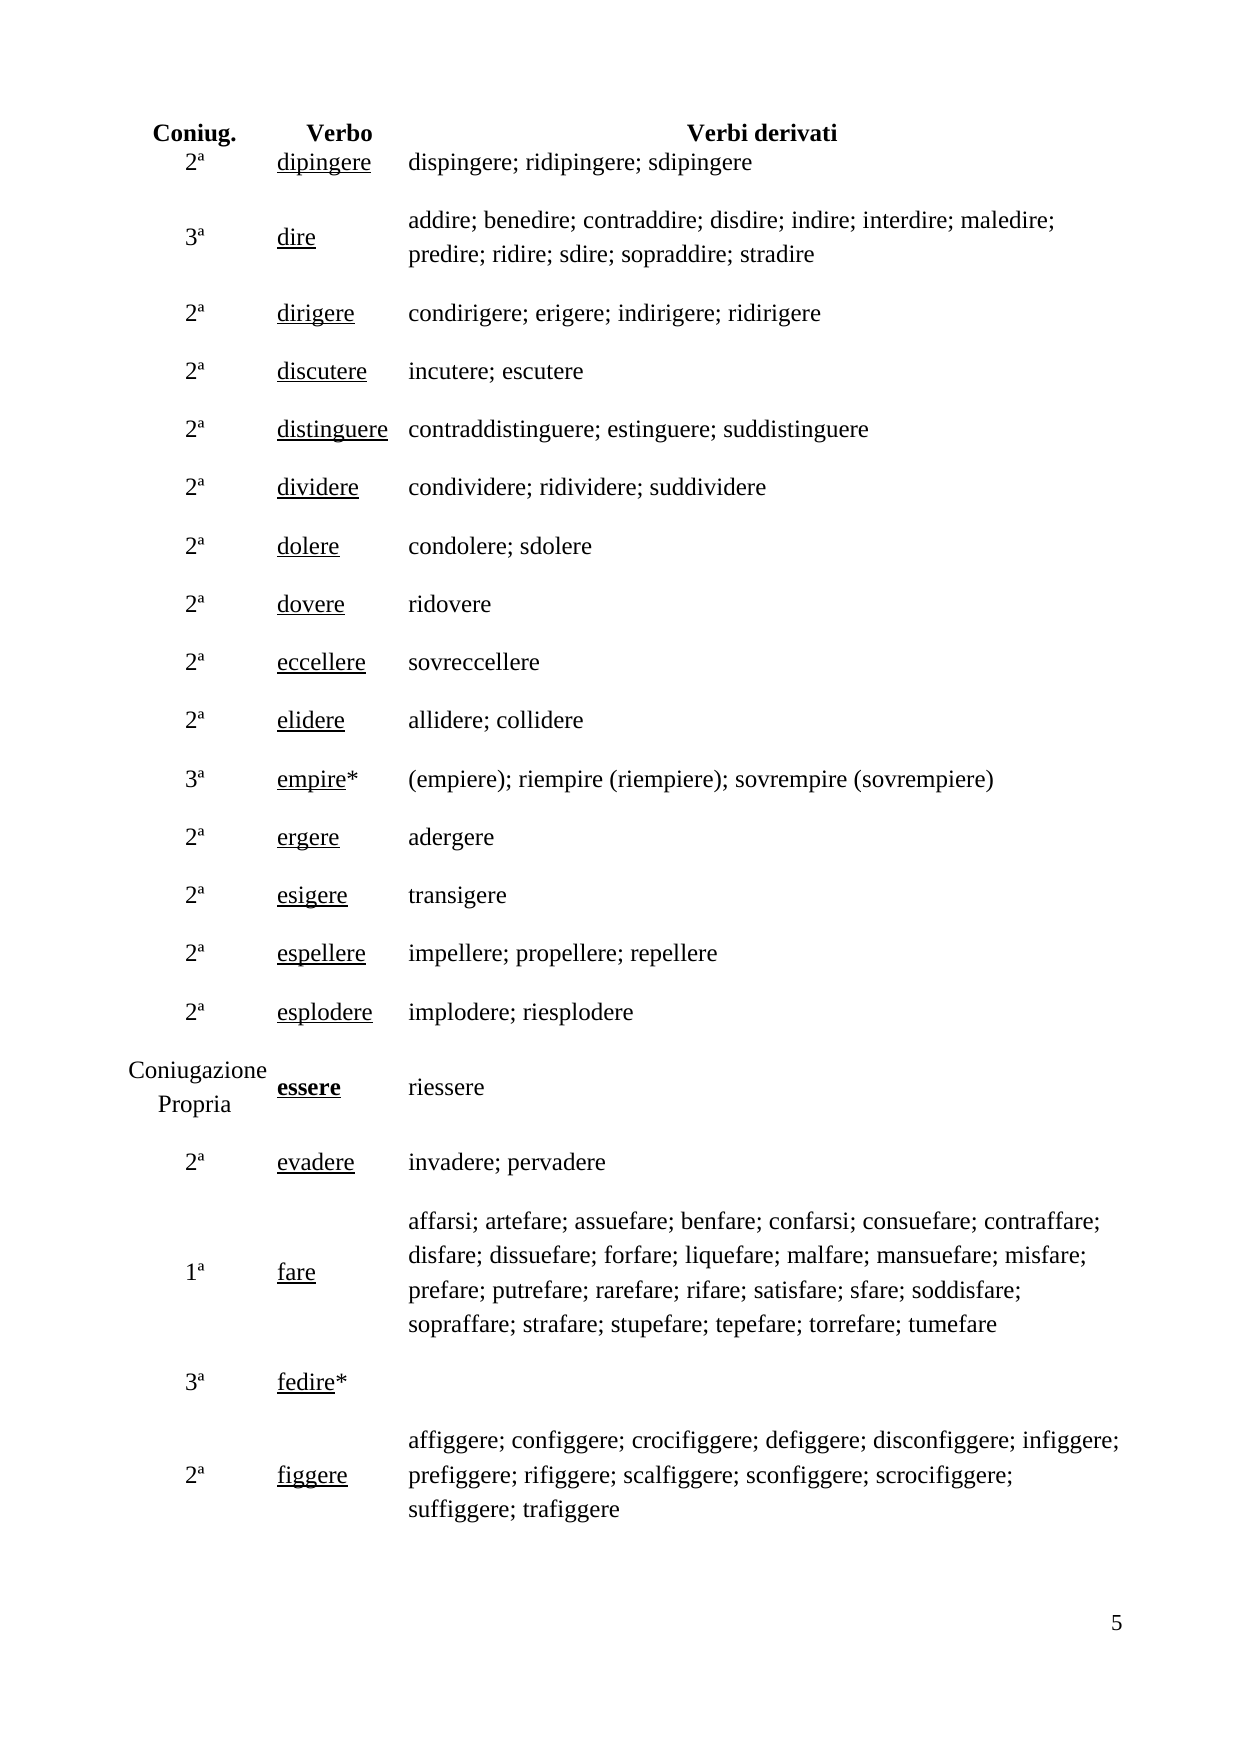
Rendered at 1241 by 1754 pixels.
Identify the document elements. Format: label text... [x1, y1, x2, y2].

table_cell 1ª [118, 1206, 277, 1367]
table_cell condirigere; erigere; indirigere; ridirigere [408, 298, 1122, 356]
table_cell dividere [277, 473, 408, 531]
table_cell eccellere [277, 647, 408, 705]
table_cell condolere; sdolere [408, 531, 1122, 589]
table_cell empire* [277, 764, 408, 822]
table_cell contraddistinguere; estinguere; suddistinguere [408, 414, 1122, 472]
table_cell 2ª [118, 356, 277, 414]
table_cell sovreccellere [408, 647, 1122, 705]
table_cell affarsi; artefare; assuefare; benfare; confarsi; consuefare; contraffare; disfare; dissuefare; forfare; liquefare; malfare; mansuefare; misfare; prefare; putrefare; rarefare; rifare; satisfare; sfare; soddisfare; sopraffare; strafare; stupefare; tepefare; torrefare; tumefare [408, 1206, 1122, 1367]
table_cell affiggere; configgere; crocifiggere; defiggere; disconfiggere; infiggere; prefiggere; rifiggere; scalfiggere; sconfiggere; scrocifiggere; suffiggere; trafiggere [408, 1426, 1122, 1553]
table_cell dire [277, 205, 408, 298]
table_cell dolere [277, 531, 408, 589]
table_cell invadere; pervadere [408, 1148, 1122, 1206]
table_cell riessere [408, 1055, 1122, 1147]
table_cell 2ª [118, 1426, 277, 1553]
table_cell condividere; ridividere; suddividere [408, 473, 1122, 531]
table_cell dispingere; ridipingere; sdipingere [408, 147, 1122, 205]
table_cell allidere; collidere [408, 705, 1122, 764]
table_cell dirigere [277, 298, 408, 356]
table_cell adergere [408, 822, 1122, 880]
table_cell 3ª [118, 764, 277, 822]
table_cell 2ª [118, 414, 277, 472]
table_header Verbi derivati [408, 118, 1122, 147]
table_cell 2ª [118, 531, 277, 589]
table_header Coniug. [118, 118, 277, 147]
table_cell 2ª [118, 298, 277, 356]
table_cell 2ª [118, 822, 277, 880]
table_cell 2ª [118, 705, 277, 764]
table_cell 3ª [118, 1368, 277, 1426]
table_cell distinguere [277, 414, 408, 472]
table_cell 2ª [118, 997, 277, 1055]
table_cell esigere [277, 880, 408, 938]
table_cell espellere [277, 938, 408, 997]
table_cell impellere; propellere; repellere [408, 938, 1122, 997]
table_cell fare [277, 1206, 408, 1367]
table_cell 3ª [118, 205, 277, 298]
table_cell 2ª [118, 147, 277, 205]
table_cell 2ª [118, 880, 277, 938]
table_cell esplodere [277, 997, 408, 1055]
table_cell 2ª [118, 589, 277, 647]
table_cell essere [277, 1055, 408, 1147]
table_cell 2ª [118, 473, 277, 531]
table_cell dovere [277, 589, 408, 647]
table_cell Coniugazione Propria [118, 1055, 277, 1147]
table_cell transigere [408, 880, 1122, 938]
table_cell elidere [277, 705, 408, 764]
table_cell addire; benedire; contraddire; disdire; indire; interdire; maledire; predire; ridire; sdire; sopraddire; stradire [408, 205, 1122, 298]
table_cell dipingere [277, 147, 408, 205]
table_cell ridovere [408, 589, 1122, 647]
table_cell discutere [277, 356, 408, 414]
table_cell 2ª [118, 647, 277, 705]
table_cell 2ª [118, 938, 277, 997]
table_cell evadere [277, 1148, 408, 1206]
table_cell fedire* [277, 1368, 408, 1426]
table_cell (empiere); riempire (riempiere); sovrempire (sovrempiere) [408, 764, 1122, 822]
table_cell implodere; riesplodere [408, 997, 1122, 1055]
table_cell ergere [277, 822, 408, 880]
table_cell 2ª [118, 1148, 277, 1206]
table_cell [408, 1368, 1122, 1426]
table_header Verbo [277, 118, 408, 147]
table_cell figgere [277, 1426, 408, 1553]
table_cell incutere; escutere [408, 356, 1122, 414]
